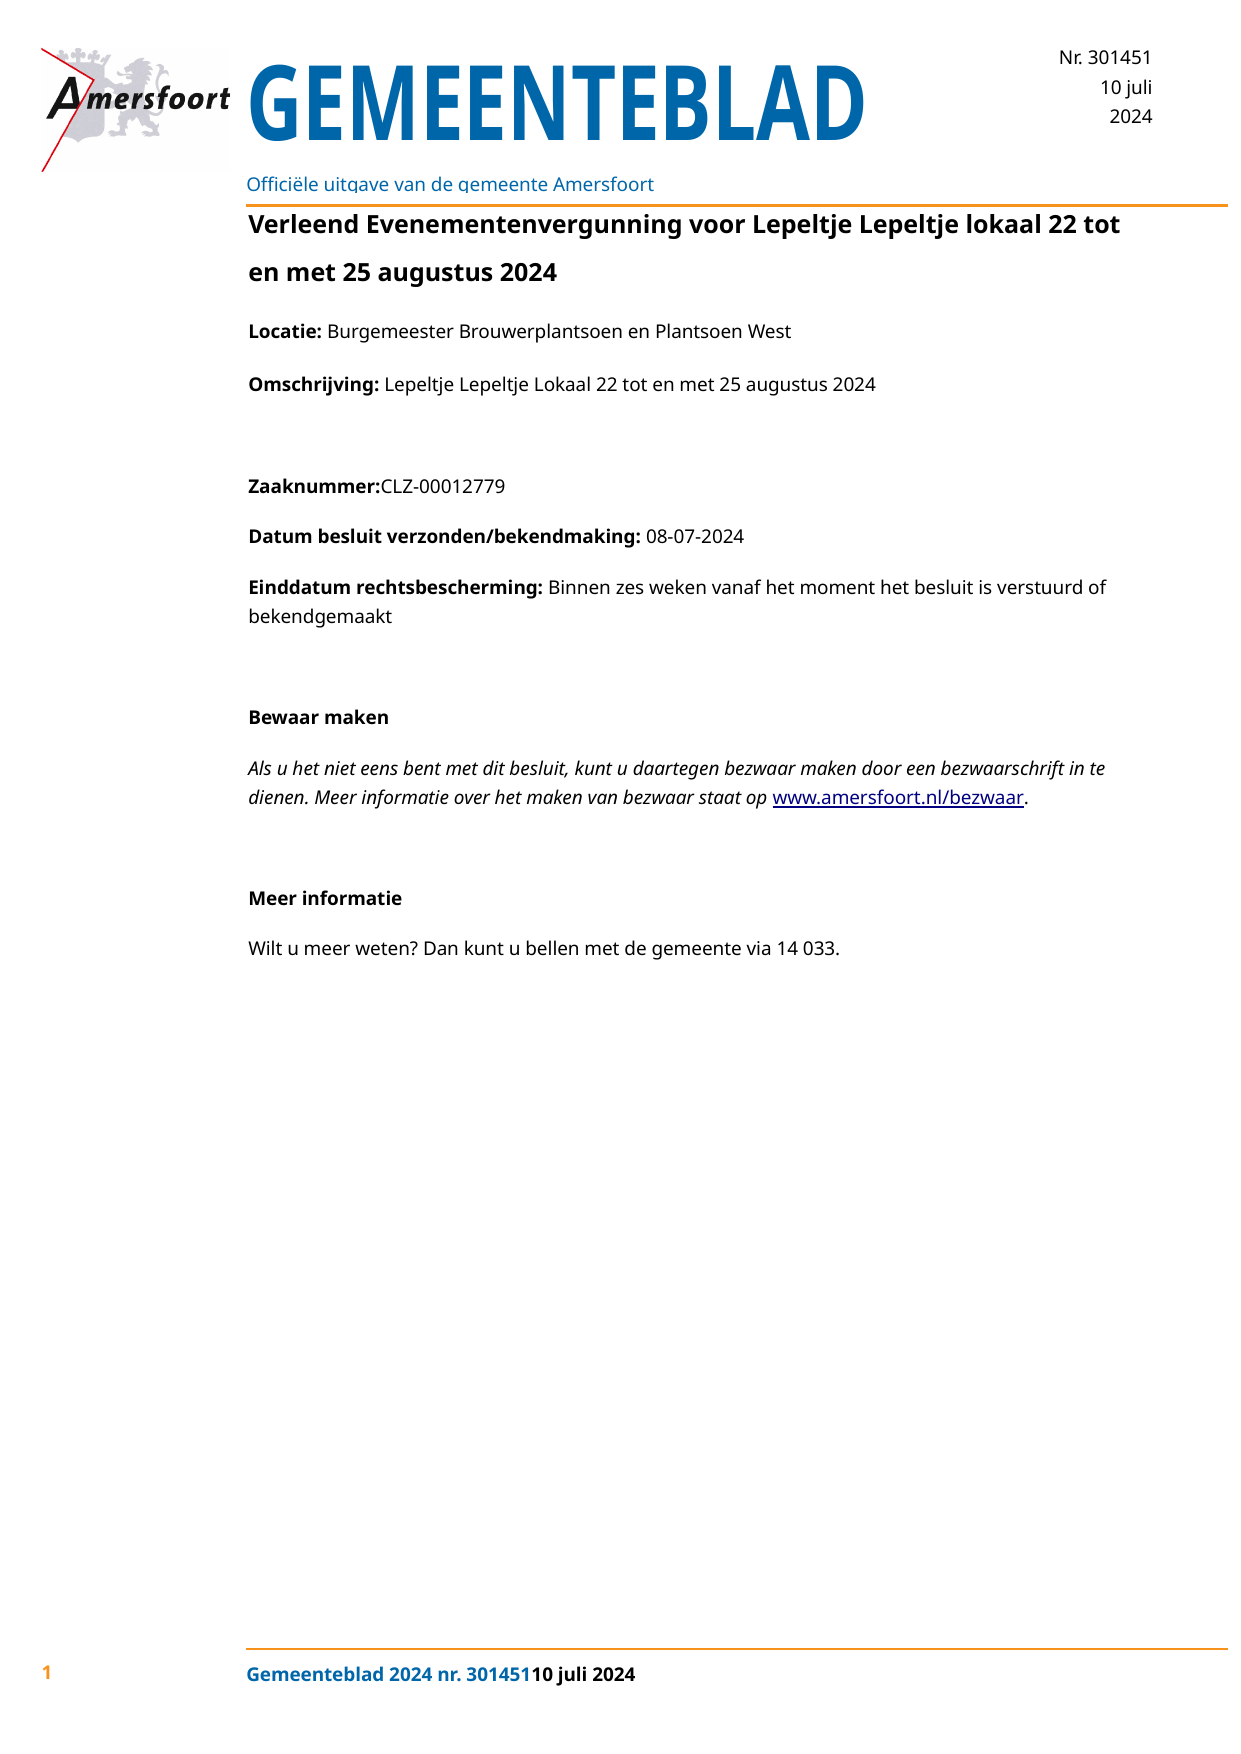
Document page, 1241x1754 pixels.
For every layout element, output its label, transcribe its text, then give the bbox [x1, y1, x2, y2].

text Locatie: Burgemeester Brouwerplantsoen en Plantsoen West [248, 318, 1152, 344]
text Verleend Evenementenvergunning voor Lepeltje Lepeltje lokaal 22 tot en met 25 augustus 2024 [248, 207, 1152, 288]
text Als u het niet eens bent met dit besluit, kunt u daartegen bezwaar maken door een bezwaarschrift in te dienen. Meer informatie over het maken van bezwaar staat op www.amersfoort.nl/bezwaar. [248, 755, 1152, 810]
text Zaaknummer:CLZ-00012779 [248, 473, 1152, 499]
text Einddatum rechtsbescherming: Binnen zes weken vanaf het moment het besluit is verstuurd of bekendgemaakt [248, 574, 1152, 629]
text ﻿Omschrijving: Lepeltje Lepeltje Lokaal 22 tot en met 25 augustus 2024 [248, 368, 1152, 397]
text Meer informatie [248, 885, 1152, 911]
text Bewaar maken [248, 704, 1152, 730]
text Wilt u meer weten? Dan kunt u bellen met de gemeente via 14 033. [248, 936, 1152, 961]
text Datum besluit verzonden/bekendmaking: 08-07-2024 [248, 523, 1152, 549]
picture [41, 47, 231, 172]
